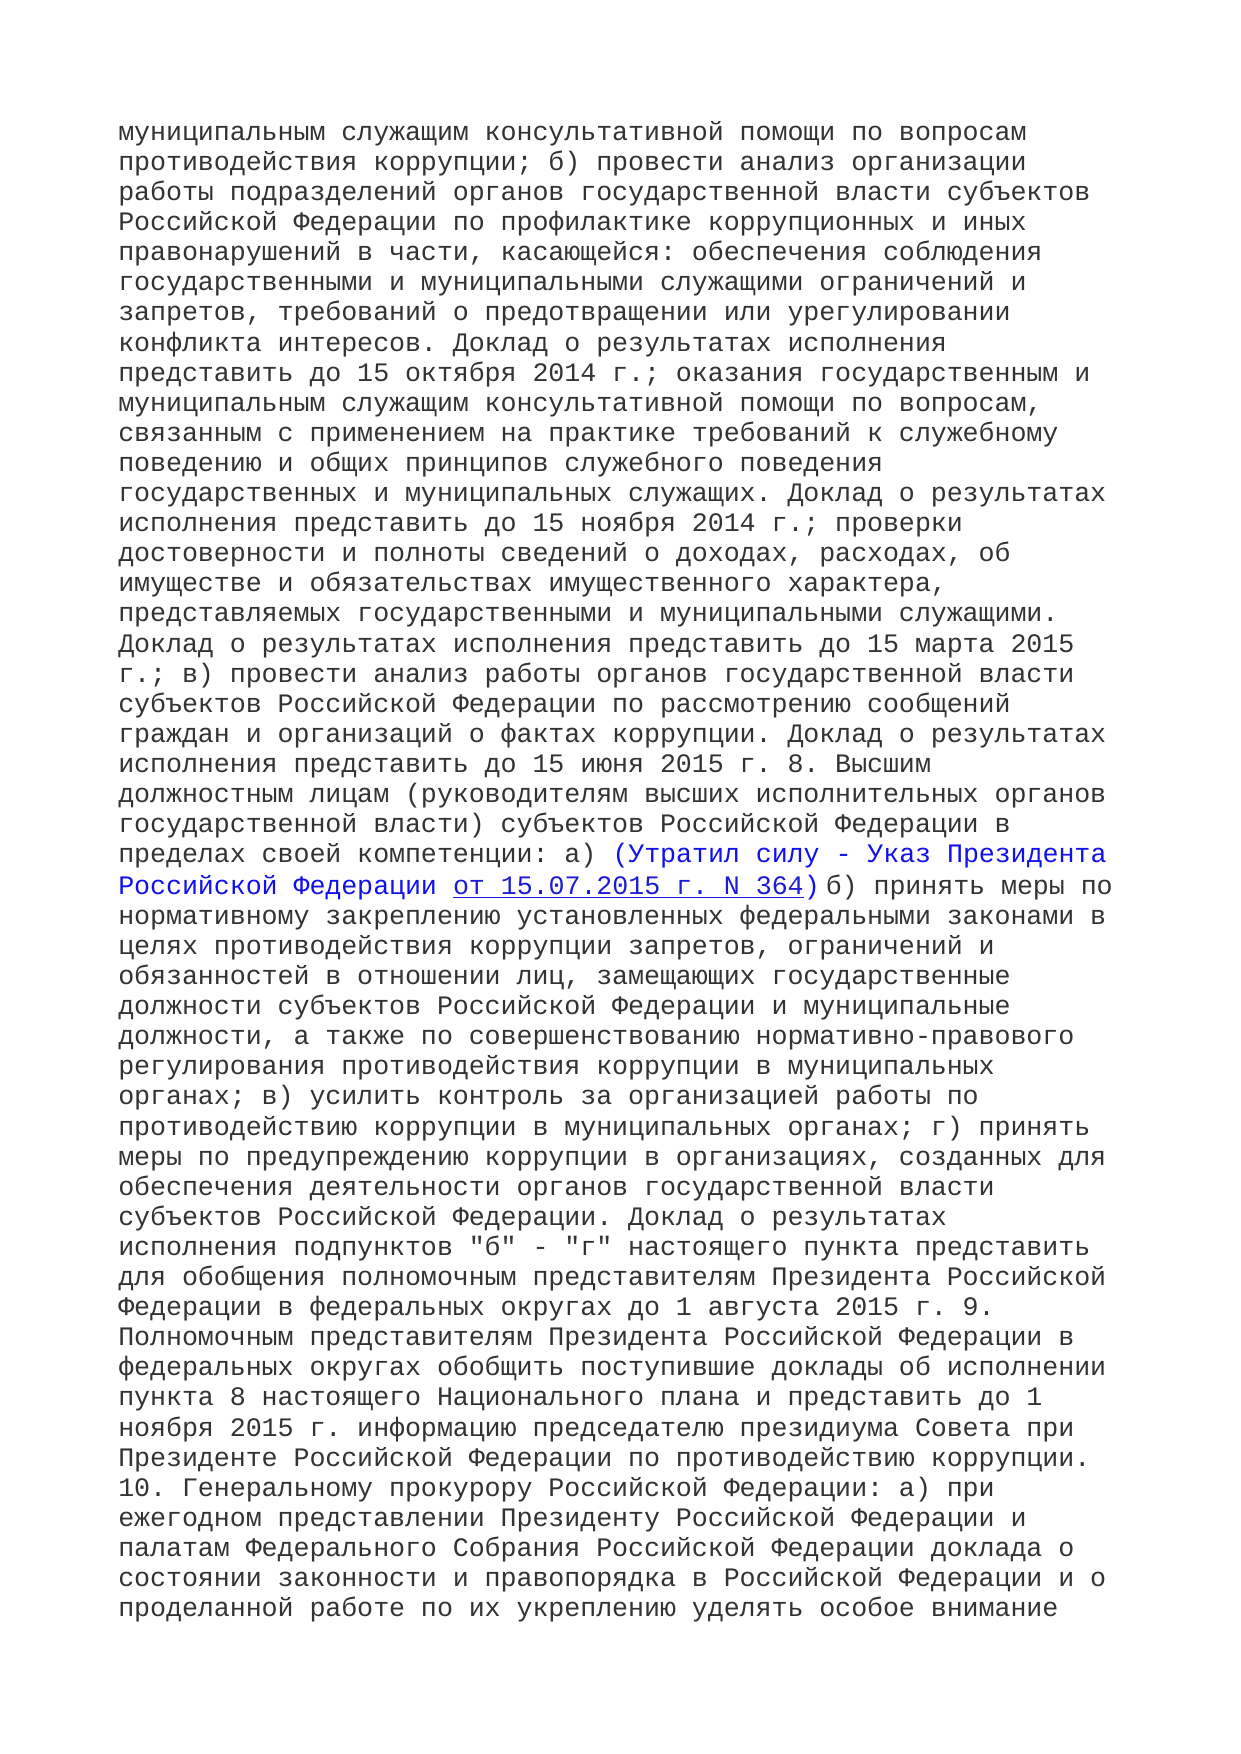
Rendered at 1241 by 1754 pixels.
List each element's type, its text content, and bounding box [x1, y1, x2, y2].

text муниципальным служащим консультативной помощи по вопросам противодействия коррупции; б) провести анализ организации работы подразделений органов государственной власти субъектов Российской Федерации по профилактике коррупционных и иных правонарушений в части, касающейся: обеспечения соблюдения государственными и муниципальными служащими ограничений и запретов, требований о предотвращении или урегулировании конфликта интересов. Доклад о результатах исполнения представить до 15 октября 2014 г.; оказания государственным и муниципальным служащим консультативной помощи по вопросам, связанным с применением на практике требований к служебному поведению и общих принципов служебного поведения государственных и муниципальных служащих. Доклад о результатах исполнения представить до 15 ноября 2014 г.; проверки достоверности и полноты сведений о доходах, расходах, об имуществе и обязательствах имущественного характера, представляемых государственными и муниципальными служащими. Доклад о результатах исполнения представить до 15 марта 2015 г.; в) провести анализ работы органов государственной власти субъектов Российской Федерации по рассмотрению сообщений граждан и организаций о фактах коррупции. Доклад о результатах исполнения представить до 15 июня 2015 г. 8. Высшим должностным лицам (руководителям высших исполнительных органов государственной власти) субъектов Российской Федерации в пределах своей компетенции: а) (Утратил силу - Указ Президента Российской Федерации от 15.07.2015 г. N 364) б) принять меры по нормативному закреплению установленных федеральными законами в целях противодействия коррупции запретов, ограничений и обязанностей в отношении лиц, замещающих государственные должности субъектов Российской Федерации и муниципальные должности, а также по совершенствованию нормативно-правового регулирования противодействия коррупции в муниципальных органах; в) усилить контроль за организацией работы по противодействию коррупции в муниципальных органах; г) принять меры по предупреждению коррупции в организациях, созданных для обеспечения деятельности органов государственной власти субъектов Российской Федерации. Доклад о результатах исполнения подпунктов "б" - "г" настоящего пункта представить для обобщения полномочным представителям Президента Российской Федерации в федеральных округах до 1 августа 2015 г. 9. Полномочным представителям Президента Российской Федерации в федеральных округах обобщить поступившие доклады об исполнении пункта 8 настоящего Национального плана и представить до 1 ноября 2015 г. информацию председателю президиума Совета при Президенте Российской Федерации по противодействию коррупции. 10. Генеральному прокурору Российской Федерации: а) при ежегодном представлении Президенту Российской Федерации и палатам Федерального Собрания Российской Федерации доклада о состоянии законности и правопорядка в Российской Федерации и о проделанной работе по их укреплению уделять особое внимание [118, 118, 1122, 1624]
